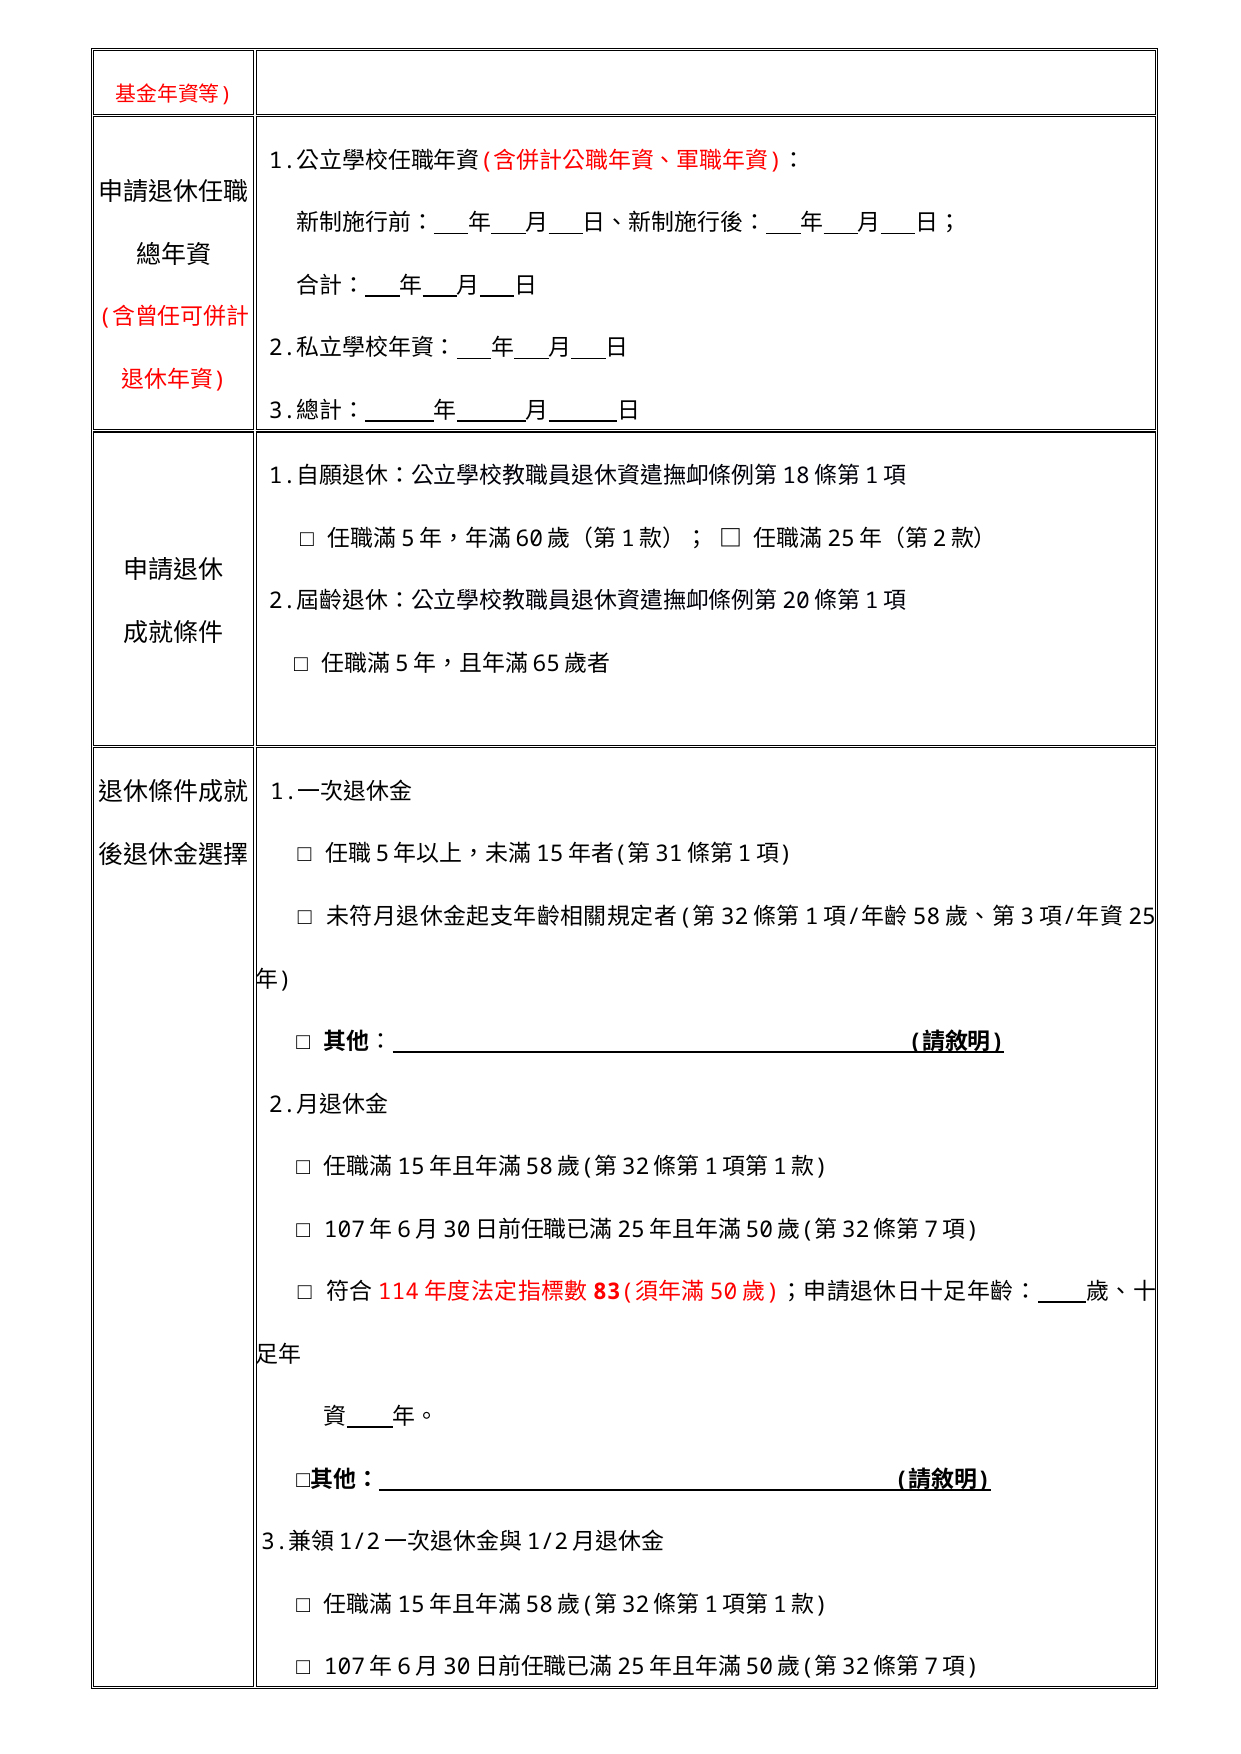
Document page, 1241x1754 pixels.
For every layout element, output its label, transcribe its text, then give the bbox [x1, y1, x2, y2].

table_cell [257, 51, 1155, 114]
table_cell 申請退休任職總年資 (含曾任可併計退休年資) [94, 117, 253, 429]
table_cell 退休條件成就後退休金選擇 [94, 748, 253, 1686]
table_cell 1.自願退休：公立學校教職員退休資遣撫卹條例第18條第1項 □ 任職滿5年，年滿60歲（第1款）； □ 任職滿25年（第2款） 2.屆齡退休：公立學校教職員退休資遣撫卹條例第20條第1項 □ 任職滿5年，且年滿65歲者 [257, 433, 1155, 745]
table_cell 1.一次退休金 □ 任職5年以上，未滿15年者(第31條第1項) □ 未符月退休金起支年齡相關規定者(第32條第1項/年齡58歲、第3項/年資25年) □ 其他： (請敘明) 2.月退休金 □ 任職滿15年且年滿58歲(第32條第1項第1款) □ 107年6月30日前任職已滿25年且年滿50歲(第32條第7項) □ 符合114年度法定指標數83(須年滿50歲)；申請退休日十足年齡： 歲、十足年 資 年。 □其他： (請敘明) 3.兼領1/2一次退休金與1/2月退休金 □ 任職滿15年且年滿58歲(第32條第1項第1款) □ 107年6月30日前任職已滿25年且年滿50歲(第32條第7項) [257, 748, 1155, 1686]
table_cell 1.公立學校任職年資(含併計公職年資、軍職年資)： 新制施行前： 年 月 日、新制施行後： 年 月 日； 合計： 年 月 日 2.私立學校年資： 年 月 日 3.總計： 年 月 日 [257, 117, 1155, 429]
table_cell 申請退休 成就條件 [94, 433, 253, 745]
table_cell 基金年資等) [94, 51, 253, 114]
